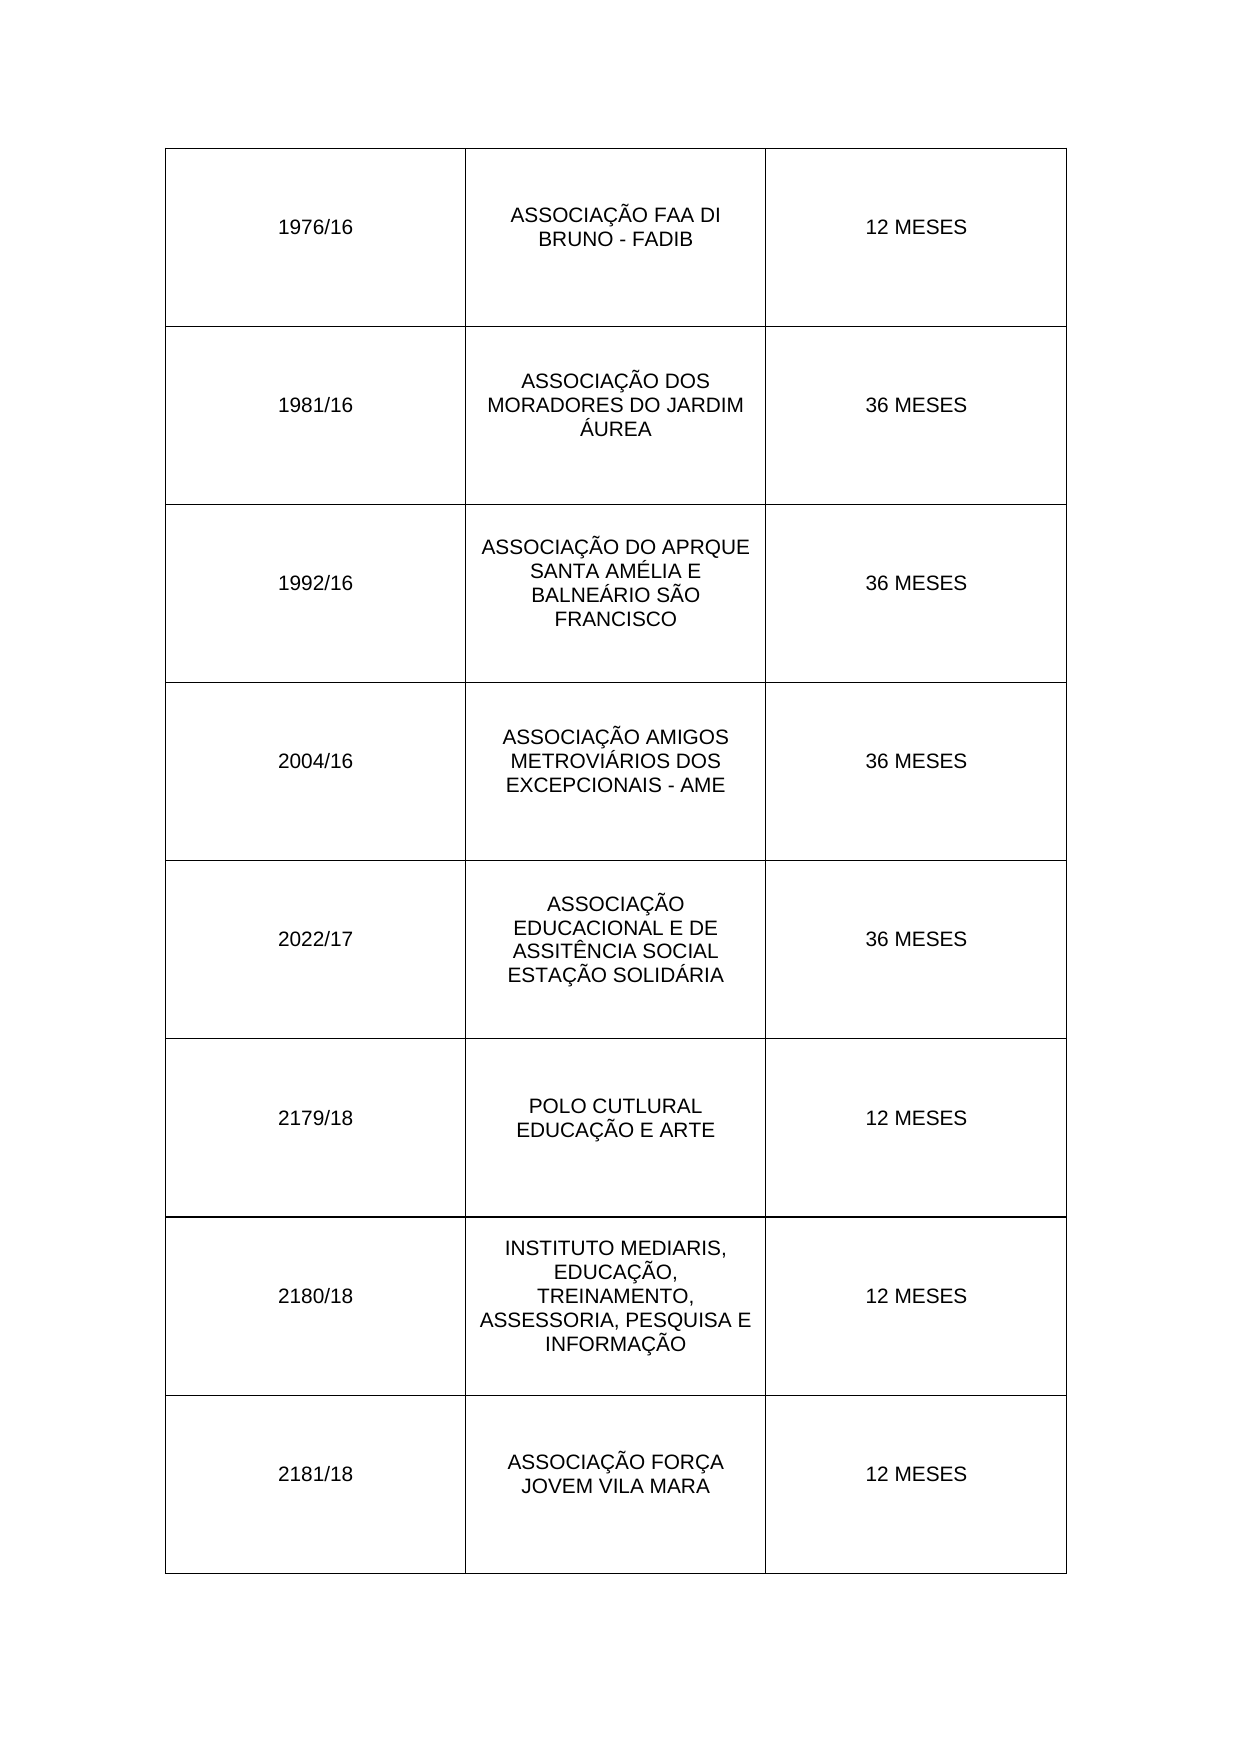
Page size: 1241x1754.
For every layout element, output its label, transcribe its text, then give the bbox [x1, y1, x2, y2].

table_cell ASSOCIAÇÃO AMIGOS METROVIÁRIOS DOS EXCEPCIONAIS - AME [466, 683, 765, 860]
table_cell 36 MESES [766, 327, 1066, 504]
table_cell 1976/16 [166, 149, 465, 326]
table_cell 2181/18 [166, 1396, 465, 1573]
table_cell 2179/18 [166, 1039, 465, 1216]
table_cell 1981/16 [166, 327, 465, 504]
table_cell ASSOCIAÇÃO EDUCACIONAL E DE ASSITÊNCIA SOCIAL ESTAÇÃO SOLIDÁRIA [466, 861, 765, 1038]
table_cell 36 MESES [766, 861, 1066, 1038]
table_cell 2180/18 [166, 1218, 465, 1394]
table_cell 36 MESES [766, 683, 1066, 860]
table_cell INSTITUTO MEDIARIS, EDUCAÇÃO, TREINAMENTO, ASSESSORIA, PESQUISA E INFORMAÇÃO [466, 1218, 765, 1394]
table_cell POLO CUTLURAL EDUCAÇÃO E ARTE [466, 1039, 765, 1216]
table_cell 12 MESES [766, 1039, 1066, 1216]
table_cell 36 MESES [766, 505, 1066, 682]
table_cell 2022/17 [166, 861, 465, 1038]
table_cell 12 MESES [766, 1396, 1066, 1573]
table_cell 1992/16 [166, 505, 465, 682]
table_cell 12 MESES [766, 149, 1066, 326]
table_cell 12 MESES [766, 1218, 1066, 1394]
table_cell ASSOCIAÇÃO FAA DI BRUNO - FADIB [466, 149, 765, 326]
table_cell 2004/16 [166, 683, 465, 860]
table_cell ASSOCIAÇÃO DOS MORADORES DO JARDIM ÁUREA [466, 327, 765, 504]
table_cell ASSOCIAÇÃO DO APRQUE SANTA AMÉLIA E BALNEÁRIO SÃO FRANCISCO [466, 505, 765, 682]
table_cell ASSOCIAÇÃO FORÇA JOVEM VILA MARA [466, 1396, 765, 1573]
